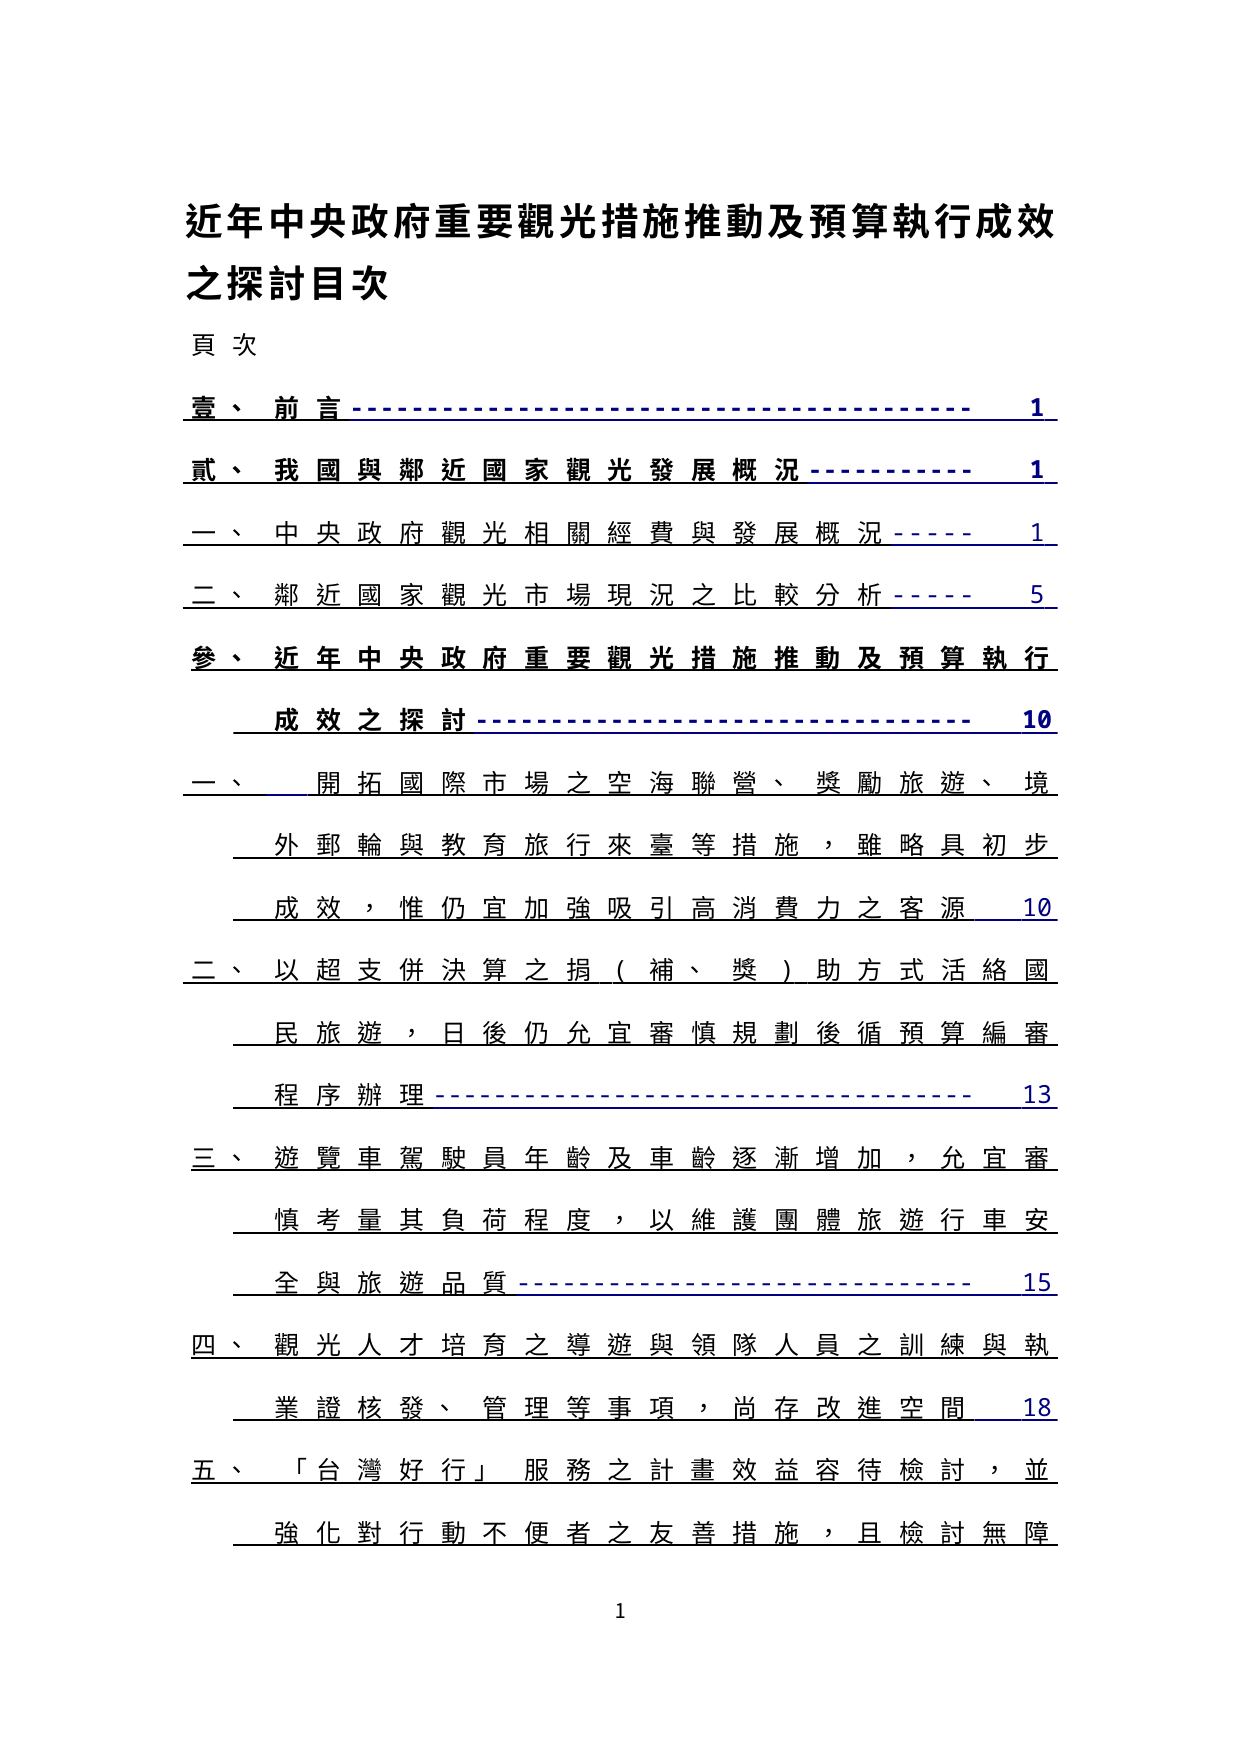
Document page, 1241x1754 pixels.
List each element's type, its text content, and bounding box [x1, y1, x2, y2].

text [183, 546, 1058, 552]
text 四、觀光人才培育之導遊與領隊人員之訓練與執業證核發、管理等事項，尚存改進空間 18 [183, 1302, 1058, 1427]
text 參、近年中央政府重要觀光措施推動及預算執行成效之探討 10 [183, 615, 1058, 740]
text [183, 484, 1058, 490]
text 五、「台灣好行」服務之計畫效益容待檢討，並強化對行動不便者之友善措施，且檢討無障 [183, 1427, 1058, 1552]
text [183, 421, 1058, 427]
text 一、 開拓國際市場之空海聯營、獎勵旅遊、境 [183, 740, 1058, 794]
text 三、遊覽車駕駛員年齡及車齡逐漸增加，允宜審慎考量其負荷程度，以維護團體旅遊行車安全與旅遊品質 15 [183, 1115, 1058, 1302]
text 二、以超支併決算之捐(補、獎)助方式活絡國 [183, 927, 1058, 982]
text 民旅遊，日後仍允宜審慎規劃後循預算編審程序辦理 13 [183, 984, 1058, 1115]
text 外郵輪與教育旅行來臺等措施，雖略具初步成效，惟仍宜加強吸引高消費力之客源 10 [183, 796, 1058, 927]
text [183, 609, 1058, 615]
text 一、中央政府觀光相關經費與發展概況 1 [183, 490, 1058, 544]
text 近年中央政府重要觀光措施推動及預算執行成效之探討目次 頁次 [183, 177, 1058, 365]
text 壹、前言 1 [183, 365, 1058, 419]
text 二、鄰近國家觀光市場現況之比較分析 5 [183, 552, 1058, 607]
text 貳、我國與鄰近國家觀光發展概況 1 [183, 427, 1058, 482]
